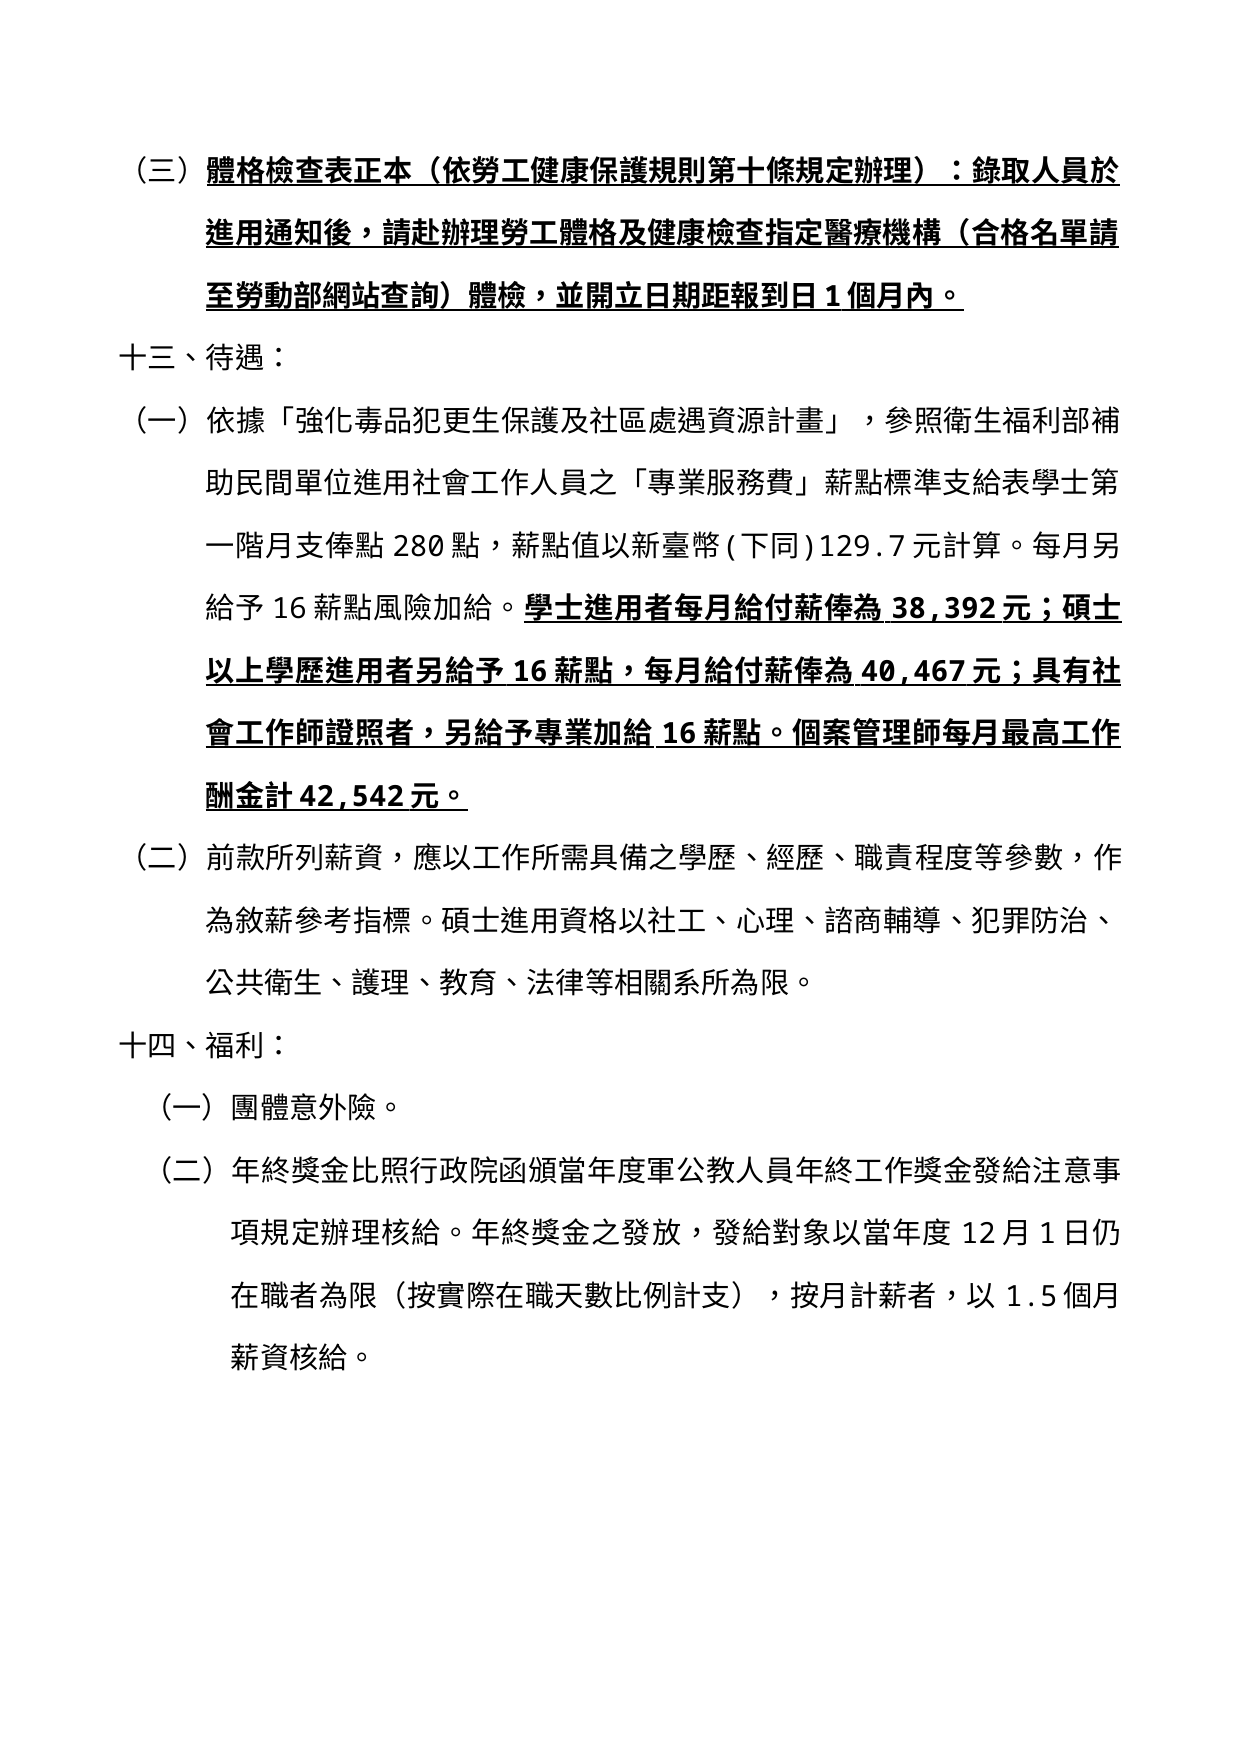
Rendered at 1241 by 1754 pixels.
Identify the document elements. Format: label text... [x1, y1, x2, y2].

text （一）依據「強化毒品犯更生保護及社區處遇資源計畫」，參照衛生福利部補助民間單位進用社會工作人員之「專業服務費」薪點標準支給表學士第一階月支俸點280點，薪點值以新臺幣(下同)129.7元計算。每月另給予16薪點風險加給。學士進用者每月給付薪俸為38,392元；碩士以上學歷進用者另給予16薪點，每月給付薪俸為40,467元；具有社會工作師證照者，另給予專業加給16薪點。個案管理師每月最高工作酬金計42,542元。 [118, 377, 1122, 814]
text （二）前款所列薪資，應以工作所需具備之學歷、經歷、職責程度等參數，作為敘薪參考指標。碩士進用資格以社工、心理、諮商輔導、犯罪防治、公共衛生、護理、教育、法律等相關系所為限。 [118, 814, 1122, 1002]
text 十三、待遇： [118, 314, 1122, 377]
text （三）體格檢查表正本（依勞工健康保護規則第十條規定辦理）：錄取人員於進用通知後，請赴辦理勞工體格及健康檢查指定醫療機構（合格名單請至勞動部網站查詢）體檢，並開立日期距報到日1個月內。 [118, 127, 1122, 314]
text （一）團體意外險。 [143, 1064, 1122, 1127]
text （二）年終獎金比照行政院函頒當年度軍公教人員年終工作獎金發給注意事項規定辦理核給。年終獎金之發放，發給對象以當年度12月1日仍在職者為限（按實際在職天數比例計支），按月計薪者，以1.5個月薪資核給。 [143, 1127, 1122, 1377]
text 十四、福利： [118, 1002, 1122, 1064]
